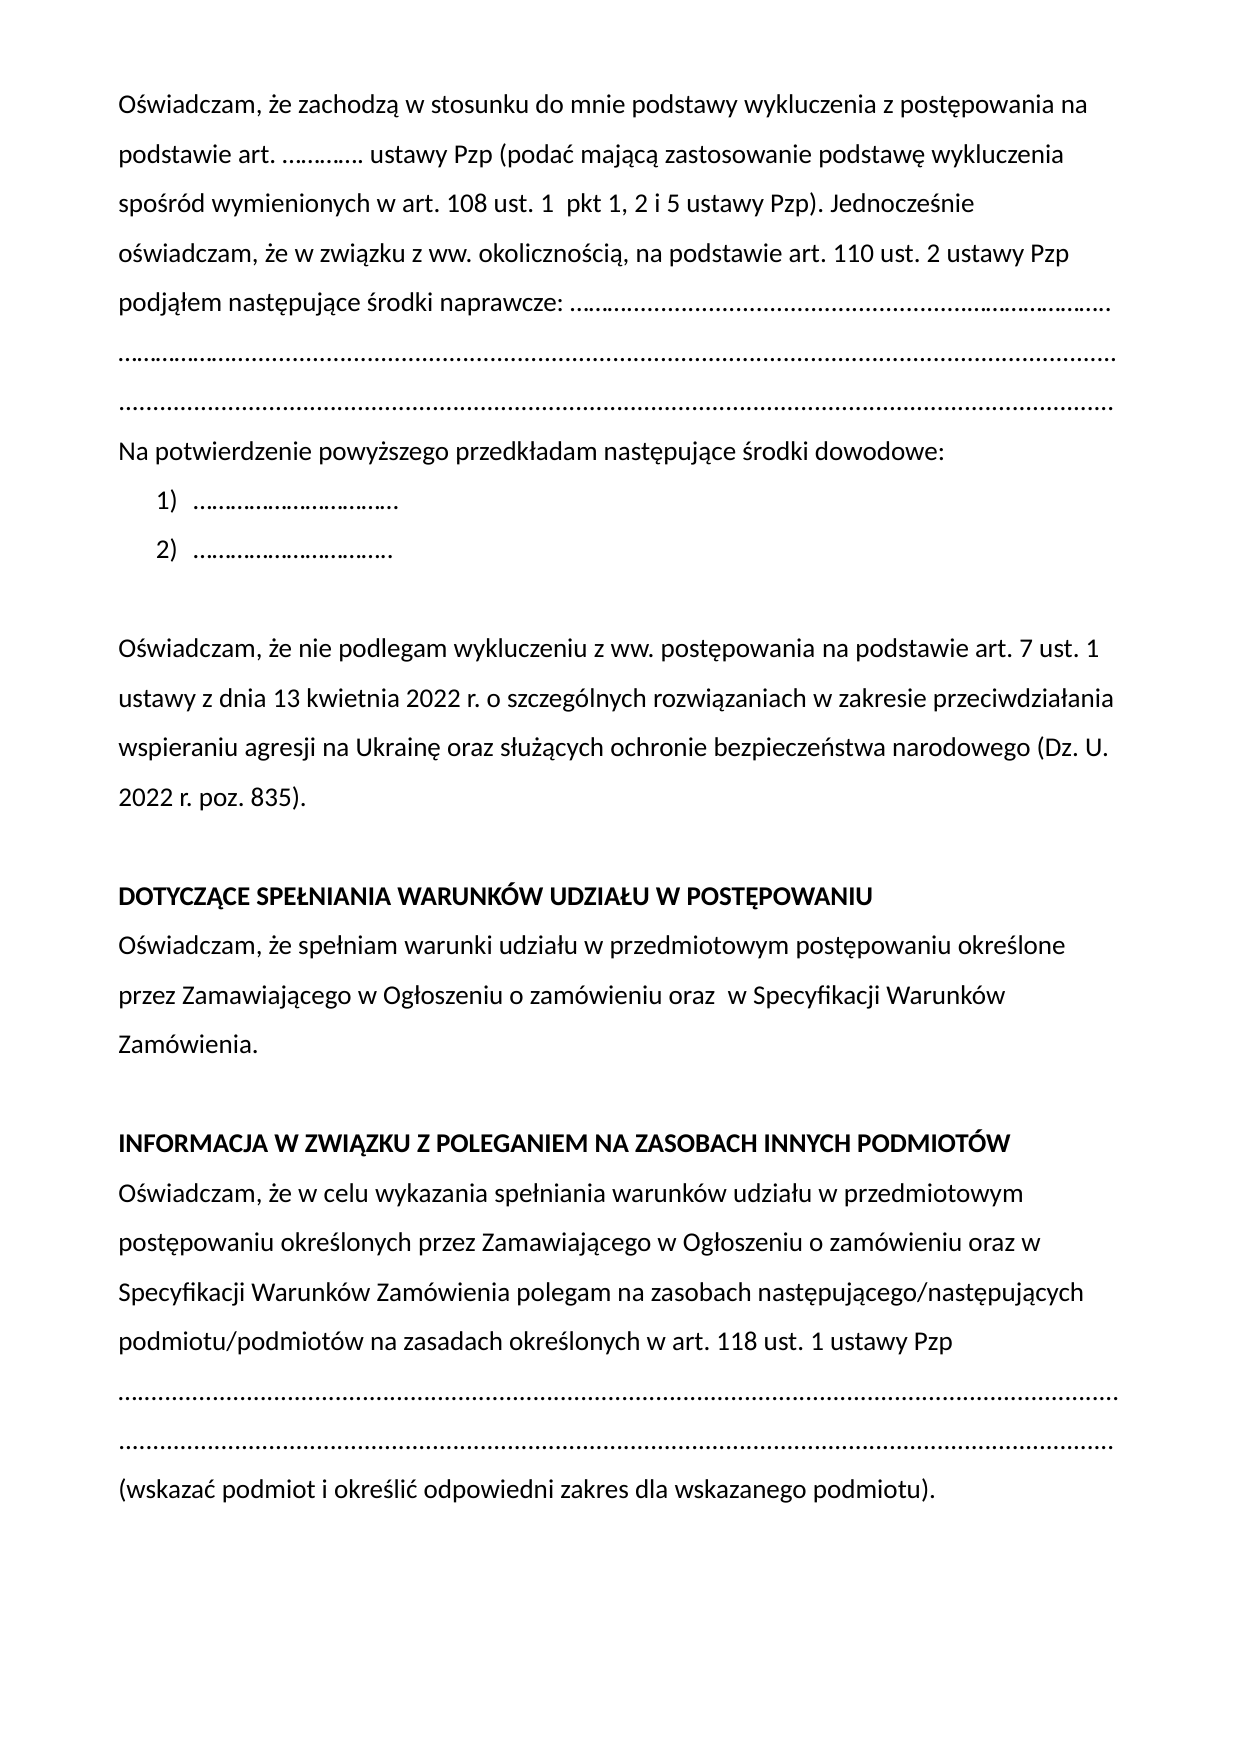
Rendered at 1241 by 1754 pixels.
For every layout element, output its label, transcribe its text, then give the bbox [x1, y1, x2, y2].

text Na potwierdzenie powyższego przedkładam następujące środki dowodowe: [118, 434, 1122, 467]
list ………………………….. [156, 533, 1122, 566]
text Oświadczam, że w celu wykazania spełniania warunków udziału w przedmiotowym postępowaniu określonych przez Zamawiającego w Ogłoszeniu o zamówieniu oraz w Specyfikacji Warunków Zamówienia polegam na zasobach następującego/następujących podmiotu/podmiotów na zasadach określonych w art. 118 ust. 1 ustawy Pzp ….................................................................................................................................................................................................................................................................................................. [118, 1176, 1122, 1456]
text (wskazać podmiot i określić odpowiedni zakres dla wskazanego podmiotu). [118, 1473, 1122, 1506]
text Oświadczam, że spełniam warunki udziału w przedmiotowym postępowaniu określone przez Zamawiającego w Ogłoszeniu o zamówieniu oraz w Specyfikacji Warunków Zamówienia. [118, 928, 1122, 1060]
text DOTYCZĄCE SPEŁNIANIA WARUNKÓW UDZIAŁU W POSTĘPOWANIU [118, 879, 1122, 912]
text Oświadczam, że nie podlegam wykluczeniu z ww. postępowania na podstawie art. 7 ust. 1 ustawy z dnia 13 kwietnia 2022 r. o szczególnych rozwiązaniach w zakresie przeciwdziałania wspieraniu agresji na Ukrainę oraz służących ochronie bezpieczeństwa narodowego (Dz. U. 2022 r. poz. 835). [118, 632, 1122, 813]
text Oświadczam, że zachodzą w stosunku do mnie podstawy wykluczenia z postępowania na podstawie art. …………. ustawy Pzp (podać mającą zastosowanie podstawę wykluczenia spośród wymienionych w art. 108 ust. 1 pkt 1, 2 i 5 ustawy Pzp). Jednocześnie oświadczam, że w związku z ww. okolicznością, na podstawie art. 110 ust. 2 ustawy Pzp podjąłem następujące środki naprawcze: ………..................................................…………………..……………….................................................................................................................................................................................................................................................................................... [118, 87, 1122, 417]
list …………………………… [156, 483, 1122, 516]
text INFORMACJA W ZWIĄZKU Z POLEGANIEM NA ZASOBACH INNYCH PODMIOTÓW [118, 1126, 1122, 1159]
